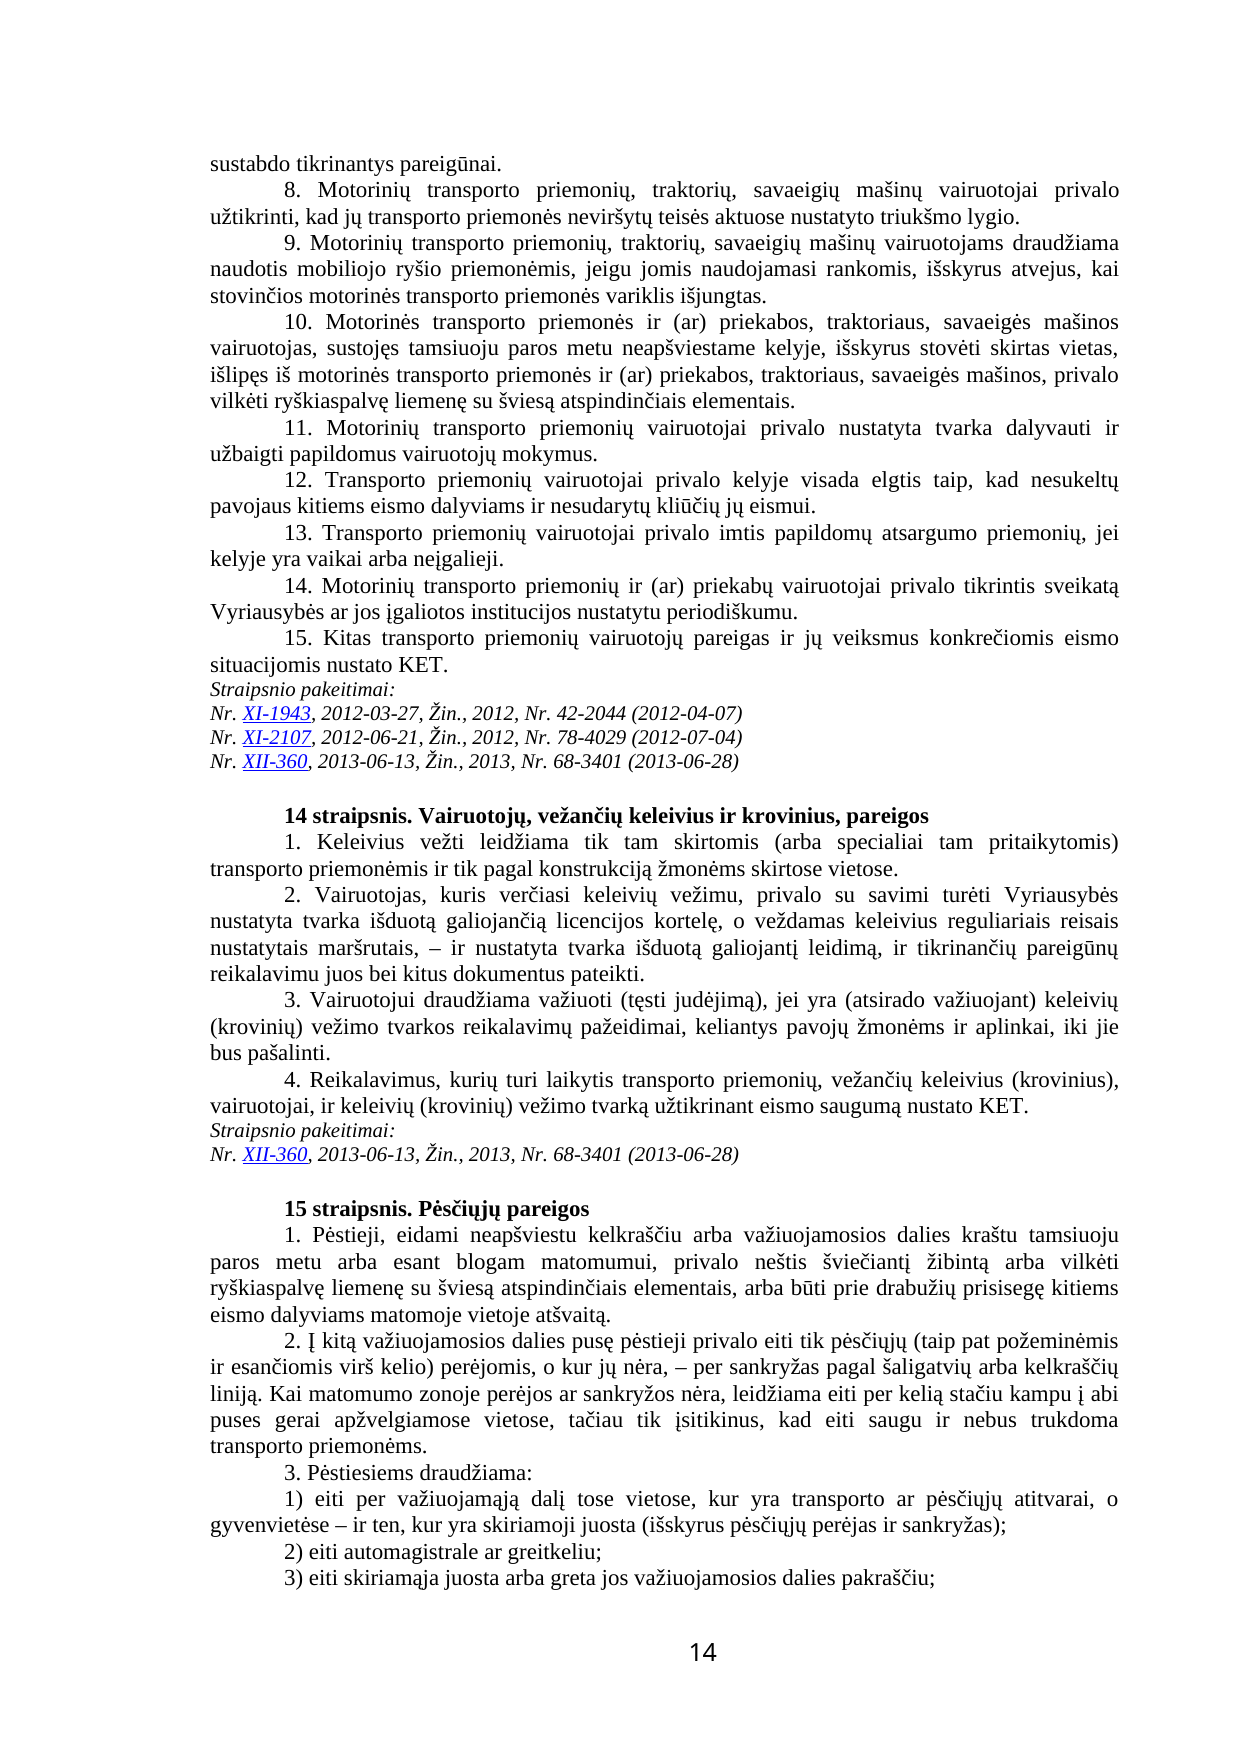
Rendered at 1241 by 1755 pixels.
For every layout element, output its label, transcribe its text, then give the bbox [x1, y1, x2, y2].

text 8. Motorinių transporto priemonių, traktorių, savaeigių mašinų vairuotojai privalo užtikrinti, kad jų transporto priemonės neviršytų teisės aktuose nustatyto triukšmo lygio. [210, 176, 1120, 229]
text 1. Pėstieji, eidami neapšviestu kelkraščiu arba važiuojamosios dalies kraštu tamsiuoju paros metu arba esant blogam matomumui, privalo neštis šviečiantį žibintą arba vilkėti ryškiaspalvę liemenę su šviesą atspindinčiais elementais, arba būti prie drabužių prisisegę kitiems eismo dalyviams matomoje vietoje atšvaitą. [210, 1222, 1120, 1327]
text Nr. XII-360, 2013-06-13, Žin., 2013, Nr. 68-3401 (2013-06-28) [210, 749, 1120, 773]
text Straipsnio pakeitimai: [210, 677, 1120, 701]
text 2. Vairuotojas, kuris verčiasi keleivių vežimu, privalo su savimi turėti Vyriausybės nustatyta tvarka išduotą galiojančią licencijos kortelę, o veždamas keleivius reguliariais reisais nustatytais maršrutais, – ir nustatyta tvarka išduotą galiojantį leidimą, ir tikrinančių pareigūnų reikalavimu juos bei kitus dokumentus pateikti. [210, 881, 1120, 987]
text 13. Transporto priemonių vairuotojai privalo imtis papildomų atsargumo priemonių, jei kelyje yra vaikai arba neįgalieji. [210, 519, 1120, 572]
text 14 straipsnis. Vairuotojų, vežančių keleivius ir krovinius, pareigos [210, 802, 1120, 828]
text 2) eiti automagistrale ar greitkeliu; [210, 1538, 1120, 1564]
text 10. Motorinės transporto priemonės ir (ar) priekabos, traktoriaus, savaeigės mašinos vairuotojas, sustojęs tamsiuoju paros metu neapšviestame kelyje, išskyrus stovėti skirtas vietas, išlipęs iš motorinės transporto priemonės ir (ar) priekabos, traktoriaus, savaeigės mašinos, privalo vilkėti ryškiaspalvę liemenę su šviesą atspindinčiais elementais. [210, 308, 1120, 413]
text 1. Keleivius vežti leidžiama tik tam skirtomis (arba specialiai tam pritaikytomis) transporto priemonėmis ir tik pagal konstrukciją žmonėms skirtose vietose. [210, 828, 1120, 881]
text 1) eiti per važiuojamąją dalį tose vietose, kur yra transporto ar pėsčiųjų atitvarai, o gyvenvietėse – ir ten, kur yra skiriamoji juosta (išskyrus pėsčiųjų perėjas ir sankryžas); [210, 1485, 1120, 1538]
text 11. Motorinių transporto priemonių vairuotojai privalo nustatyta tvarka dalyvauti ir užbaigti papildomus vairuotojų mokymus. [210, 413, 1120, 466]
text 3. Vairuotojui draudžiama važiuoti (tęsti judėjimą), jei yra (atsirado važiuojant) keleivių (krovinių) vežimo tvarkos reikalavimų pažeidimai, keliantys pavojų žmonėms ir aplinkai, iki jie bus pašalinti. [210, 987, 1120, 1066]
text 15 straipsnis. Pėsčiųjų pareigos [210, 1195, 1120, 1222]
text Nr. XII-360, 2013-06-13, Žin., 2013, Nr. 68-3401 (2013-06-28) [210, 1142, 1120, 1166]
text 14. Motorinių transporto priemonių ir (ar) priekabų vairuotojai privalo tikrintis sveikatą Vyriausybės ar jos įgaliotos institucijos nustatytu periodiškumu. [210, 572, 1120, 624]
text 3) eiti skiriamąja juosta arba greta jos važiuojamosios dalies pakraščiu; [210, 1564, 1120, 1591]
text 9. Motorinių transporto priemonių, traktorių, savaeigių mašinų vairuotojams draudžiama naudotis mobiliojo ryšio priemonėmis, jeigu jomis naudojamasi rankomis, išskyrus atvejus, kai stovinčios motorinės transporto priemonės variklis išjungtas. [210, 229, 1120, 308]
text Straipsnio pakeitimai: [210, 1118, 1120, 1142]
text Nr. XI-2107, 2012-06-21, Žin., 2012, Nr. 78-4029 (2012-07-04) [210, 725, 1120, 749]
text 3. Pėstiesiems draudžiama: [210, 1459, 1120, 1485]
text Nr. XI-1943, 2012-03-27, Žin., 2012, Nr. 42-2044 (2012-04-07) [210, 701, 1120, 725]
text 2. Į kitą važiuojamosios dalies pusę pėstieji privalo eiti tik pėsčiųjų (taip pat požeminėmis ir esančiomis virš kelio) perėjomis, o kur jų nėra, – per sankryžas pagal šaligatvių arba kelkraščių liniją. Kai matomumo zonoje perėjos ar sankryžos nėra, leidžiama eiti per kelią stačiu kampu į abi puses gerai apžvelgiamose vietose, tačiau tik įsitikinus, kad eiti saugu ir nebus trukdoma transporto priemonėms. [210, 1327, 1120, 1459]
text sustabdo tikrinantys pareigūnai. [210, 150, 1120, 176]
text 15. Kitas transporto priemonių vairuotojų pareigas ir jų veiksmus konkrečiomis eismo situacijomis nustato KET. [210, 624, 1120, 677]
text 4. Reikalavimus, kurių turi laikytis transporto priemonių, vežančių keleivius (krovinius), vairuotojai, ir keleivių (krovinių) vežimo tvarką užtikrinant eismo saugumą nustato KET. [210, 1066, 1120, 1118]
text 12. Transporto priemonių vairuotojai privalo kelyje visada elgtis taip, kad nesukeltų pavojaus kitiems eismo dalyviams ir nesudarytų kliūčių jų eismui. [210, 466, 1120, 519]
